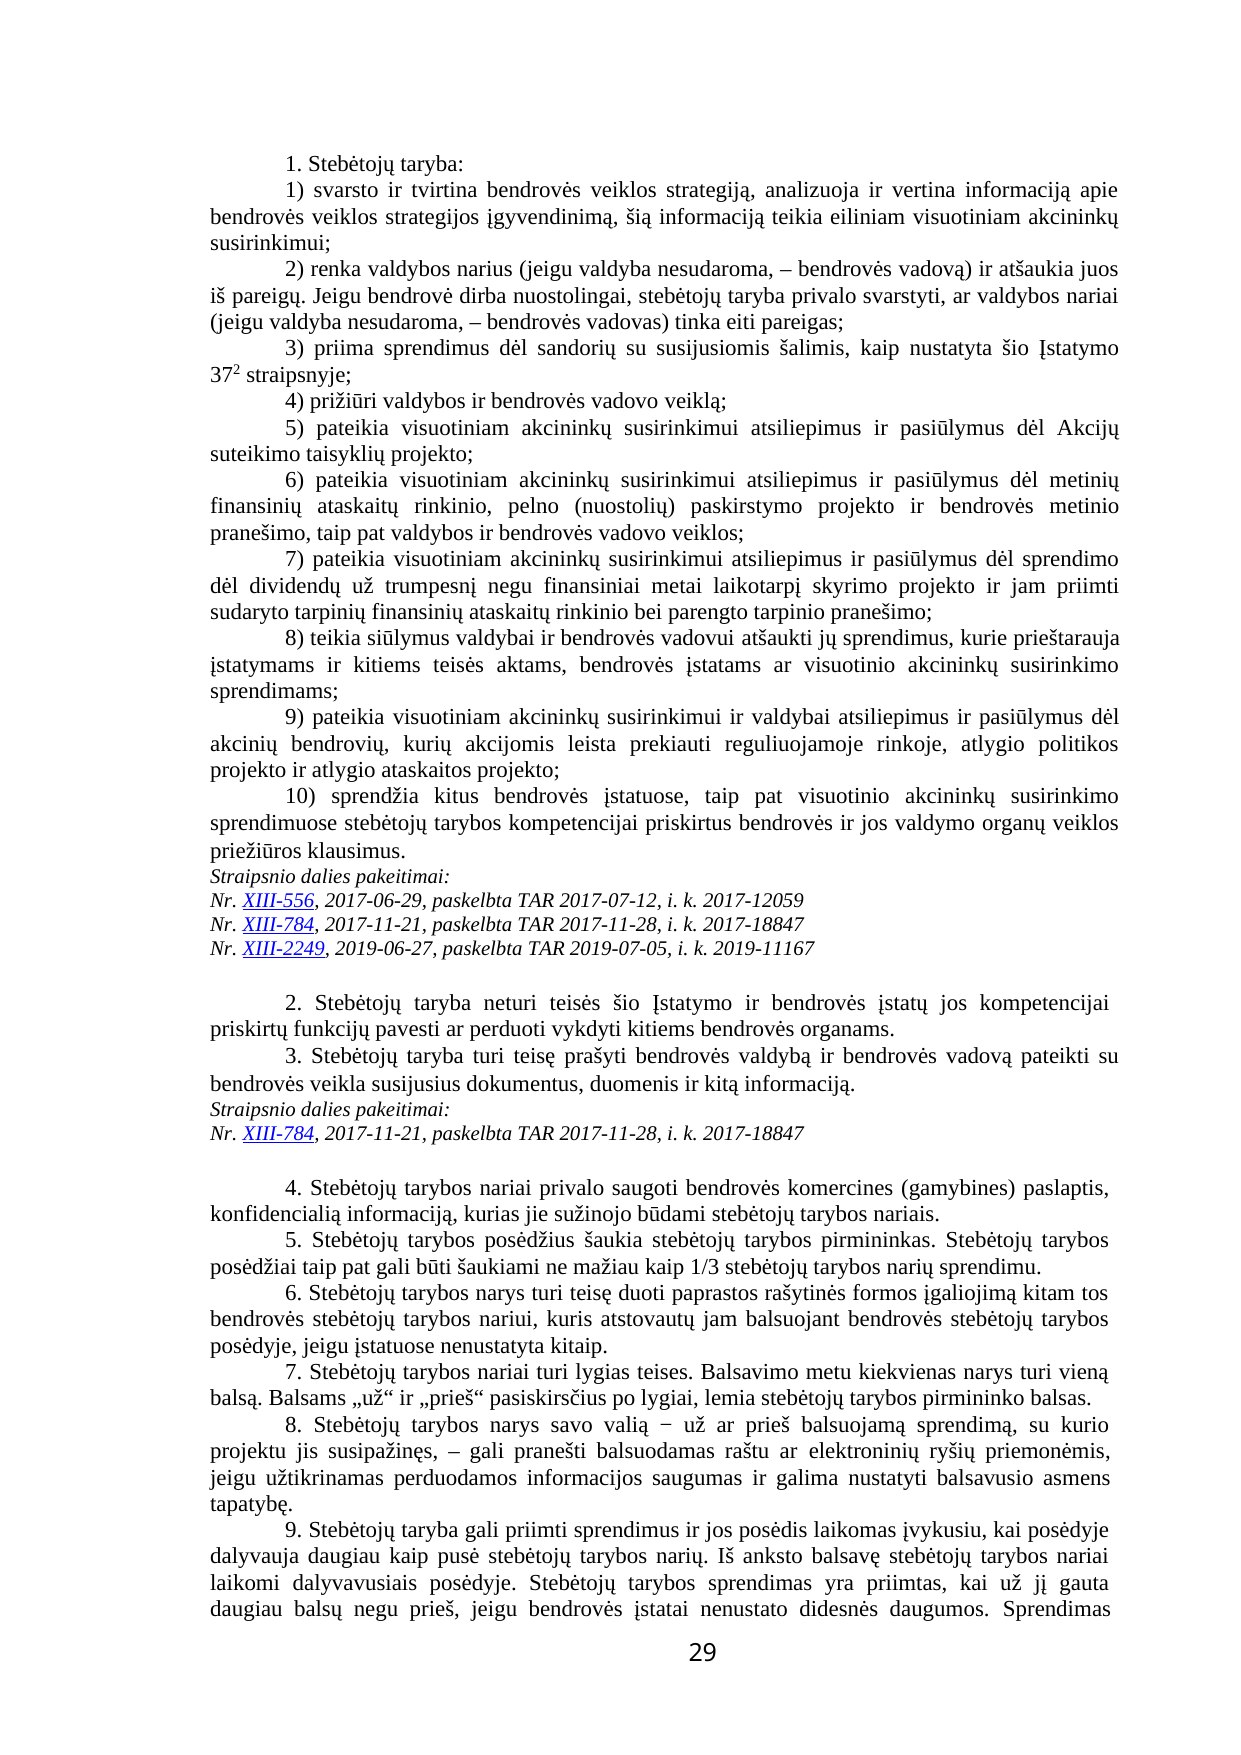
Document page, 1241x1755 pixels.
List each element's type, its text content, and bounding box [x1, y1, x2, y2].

text 3. Stebėtojų taryba turi teisę prašyti bendrovės valdybą ir bendrovės vadovą pateikti su bendrovės veikla susijusius dokumentus, duomenis ir kitą informaciją. [210, 1042, 1120, 1097]
text Nr. XIII-784, 2017-11-21, paskelbta TAR 2017-11-28, i. k. 2017-18847 [210, 1121, 1120, 1145]
text 4) prižiūri valdybos ir bendrovės vadovo veiklą; [210, 387, 1120, 413]
text 10) sprendžia kitus bendrovės įstatuose, taip pat visuotinio akcininkų susirinkimo sprendimuose stebėtojų tarybos kompetencijai priskirtus bendrovės ir jos valdymo organų veiklos priežiūros klausimus. [210, 782, 1120, 864]
text 4. Stebėtojų tarybos nariai privalo saugoti bendrovės komercines (gamybines) paslaptis, konfidencialią informaciją, kurias jie sužinojo būdami stebėtojų tarybos nariais. [210, 1174, 1111, 1226]
text 5) pateikia visuotiniam akcininkų susirinkimui atsiliepimus ir pasiūlymus dėl Akcijų suteikimo taisyklių projekto; [210, 413, 1120, 466]
text 8) teikia siūlymus valdybai ir bendrovės vadovui atšaukti jų sprendimus, kurie prieštarauja įstatymams ir kitiems teisės aktams, bendrovės įstatams ar visuotinio akcininkų susirinkimo sprendimams; [210, 624, 1120, 703]
text Nr. XIII-556, 2017-06-29, paskelbta TAR 2017-07-12, i. k. 2017-12059 [210, 888, 1120, 912]
text 2) renka valdybos narius (jeigu valdyba nesudaroma, – bendrovės vadovą) ir atšaukia juos iš pareigų. Jeigu bendrovė dirba nuostolingai, stebėtojų taryba privalo svarstyti, ar valdybos nariai (jeigu valdyba nesudaroma, – bendrovės vadovas) tinka eiti pareigas; [210, 255, 1120, 334]
text Nr. XIII-2249, 2019-06-27, paskelbta TAR 2019-07-05, i. k. 2019-11167 [210, 936, 1120, 960]
text 7. Stebėtojų tarybos nariai turi lygias teises. Balsavimo metu kiekvienas narys turi vieną balsą. Balsams „už“ ir „prieš“ pasiskirsčius po lygiai, lemia stebėtojų tarybos pirmininko balsas. [210, 1358, 1111, 1411]
text 1. Stebėtojų taryba: [210, 150, 1120, 176]
text 6. Stebėtojų tarybos narys turi teisę duoti paprastos rašytinės formos įgaliojimą kitam tos bendrovės stebėtojų tarybos nariui, kuris atstovautų jam balsuojant bendrovės stebėtojų tarybos posėdyje, jeigu įstatuose nenustatyta kitaip. [210, 1279, 1110, 1358]
text 2. Stebėtojų taryba neturi teisės šio Įstatymo ir bendrovės įstatų jos kompetencijai priskirtų funkcijų pavesti ar perduoti vykdyti kitiems bendrovės organams. [210, 989, 1111, 1042]
text 9) pateikia visuotiniam akcininkų susirinkimui ir valdybai atsiliepimus ir pasiūlymus dėl akcinių bendrovių, kurių akcijomis leista prekiauti reguliuojamoje rinkoje, atlygio politikos projekto ir atlygio ataskaitos projekto; [210, 703, 1120, 782]
text Straipsnio dalies pakeitimai: [210, 1097, 1120, 1121]
text Nr. XIII-784, 2017-11-21, paskelbta TAR 2017-11-28, i. k. 2017-18847 [210, 912, 1120, 936]
text 9. Stebėtojų taryba gali priimti sprendimus ir jos posėdis laikomas įvykusiu, kai posėdyje dalyvauja daugiau kaip pusė stebėtojų tarybos narių. Iš anksto balsavę stebėtojų tarybos nariai laikomi dalyvavusiais posėdyje. Stebėtojų tarybos sprendimas yra priimtas, kai už jį gauta daugiau balsų negu prieš, jeigu bendrovės įstatai nenustato didesnės daugumos. Sprendimas [210, 1516, 1111, 1622]
text 8. Stebėtojų tarybos narys savo valią − už ar prieš balsuojamą sprendimą, su kurio projektu jis susipažinęs, – gali pranešti balsuodamas raštu ar elektroninių ryšių priemonėmis, jeigu užtikrinamas perduodamos informacijos saugumas ir galima nustatyti balsavusio asmens tapatybę. [210, 1411, 1111, 1516]
text Straipsnio dalies pakeitimai: [210, 864, 1120, 888]
text 3) priima sprendimus dėl sandorių su susijusiomis šalimis, kaip nustatyta šio Įstatymo 372 straipsnyje; [210, 334, 1120, 387]
text 6) pateikia visuotiniam akcininkų susirinkimui atsiliepimus ir pasiūlymus dėl metinių finansinių ataskaitų rinkinio, pelno (nuostolių) paskirstymo projekto ir bendrovės metinio pranešimo, taip pat valdybos ir bendrovės vadovo veiklos; [210, 466, 1120, 545]
text 1) svarsto ir tvirtina bendrovės veiklos strategiją, analizuoja ir vertina informaciją apie bendrovės veiklos strategijos įgyvendinimą, šią informaciją teikia eiliniam visuotiniam akcininkų susirinkimui; [210, 176, 1120, 255]
text 5. Stebėtojų tarybos posėdžius šaukia stebėtojų tarybos pirmininkas. Stebėtojų tarybos posėdžiai taip pat gali būti šaukiami ne mažiau kaip 1/3 stebėtojų tarybos narių sprendimu. [210, 1226, 1111, 1279]
text 7) pateikia visuotiniam akcininkų susirinkimui atsiliepimus ir pasiūlymus dėl sprendimo dėl dividendų už trumpesnį negu finansiniai metai laikotarpį skyrimo projekto ir jam priimti sudaryto tarpinių finansinių ataskaitų rinkinio bei parengto tarpinio pranešimo; [210, 545, 1120, 624]
